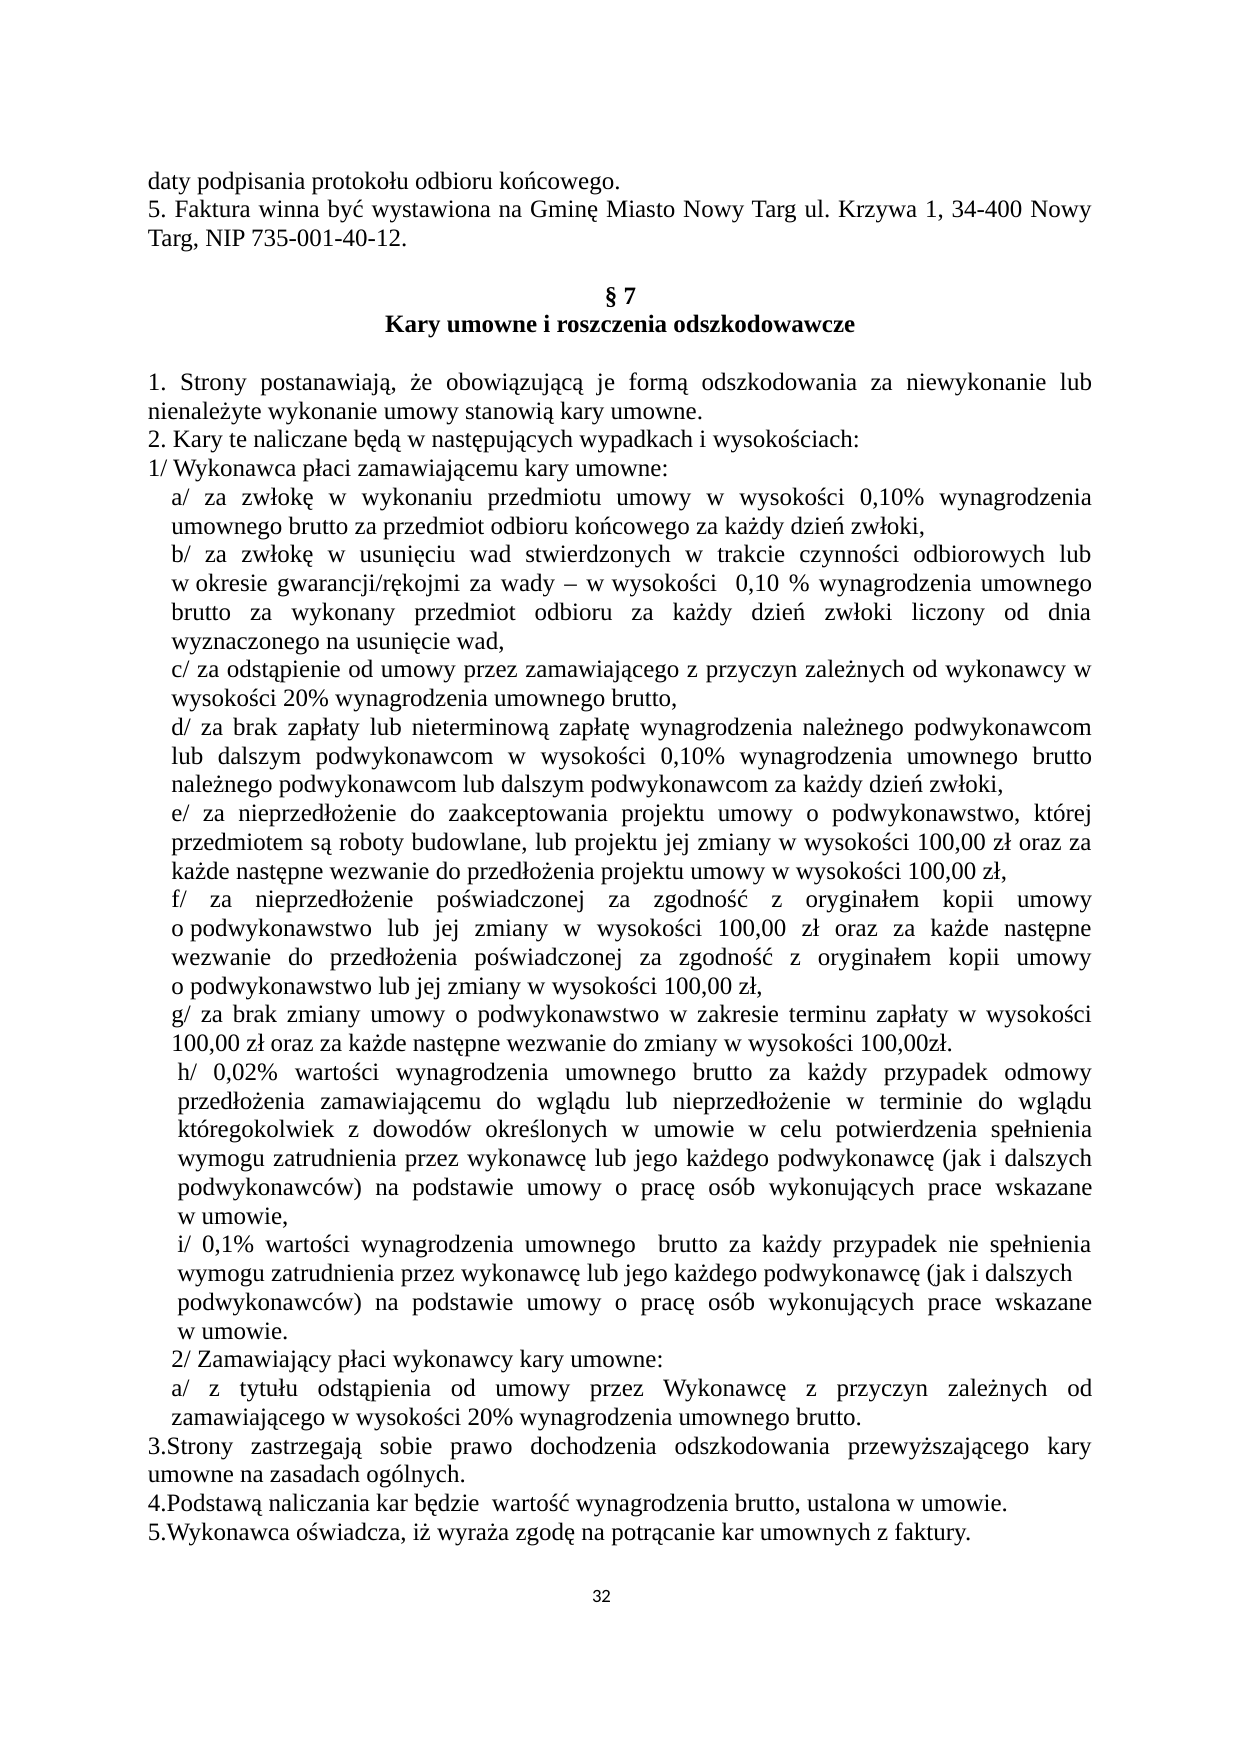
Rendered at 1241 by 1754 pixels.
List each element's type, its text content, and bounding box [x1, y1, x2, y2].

text 2. Kary te naliczane będą w następujących wypadkach i wysokościach: [148, 424, 1093, 453]
text 5.Wykonawca oświadcza, iż wyraża zgodę na potrącanie kar umownych z faktury. [148, 1517, 1093, 1546]
text a/ za zwłokę w wykonaniu przedmiotu umowy w wysokości 0,10% wynagrodzenia umownego brutto za przedmiot odbioru końcowego za każdy dzień zwłoki, [171, 482, 1093, 539]
text 2/ Zamawiający płaci wykonawcy kary umowne: [171, 1344, 1093, 1373]
text a/ z tytułu odstąpienia od umowy przez Wykonawcę z przyczyn zależnych od zamawiającego w wysokości 20% wynagrodzenia umownego brutto. [171, 1373, 1093, 1431]
text b/ za zwłokę w usunięciu wad stwierdzonych w trakcie czynności odbiorowych lub w okresie gwarancji/rękojmi za wady – w wysokości 0,10 % wynagrodzenia umownego brutto za wykonany przedmiot odbioru za każdy dzień zwłoki liczony od dnia wyznaczonego na usunięcie wad, [171, 539, 1093, 654]
text g/ za brak zmiany umowy o podwykonawstwo w zakresie terminu zapłaty w wysokości 100,00 zł oraz za każde następne wezwanie do zmiany w wysokości 100,00zł. [171, 999, 1093, 1057]
text 1/ Wykonawca płaci zamawiającemu kary umowne: [148, 453, 1093, 482]
text Kary umowne i roszczenia odszkodowawcze [148, 309, 1093, 338]
text 1. Strony postanawiają, że obowiązującą je formą odszkodowania za niewykonanie lub nienależyte wykonanie umowy stanowią kary umowne. [148, 367, 1093, 424]
text d/ za brak zapłaty lub nieterminową zapłatę wynagrodzenia należnego podwykonawcom lub dalszym podwykonawcom w wysokości 0,10% wynagrodzenia umownego brutto należnego podwykonawcom lub dalszym podwykonawcom za każdy dzień zwłoki, [171, 712, 1093, 798]
text h/ 0,02% wartości wynagrodzenia umownego brutto za każdy przypadek odmowy przedłożenia zamawiającemu do wglądu lub nieprzedłożenie w terminie do wglądu któregokolwiek z dowodów określonych w umowie w celu potwierdzenia spełnienia wymogu zatrudnienia przez wykonawcę lub jego każdego podwykonawcę (jak i dalszych podwykonawców) na podstawie umowy o pracę osób wykonujących prace wskazane w umowie, [177, 1057, 1093, 1229]
text c/ za odstąpienie od umowy przez zamawiającego z przyczyn zależnych od wykonawcy w wysokości 20% wynagrodzenia umownego brutto, [171, 654, 1093, 712]
text i/ 0,1% wartości wynagrodzenia umownego brutto za każdy przypadek nie spełnienia wymogu zatrudnienia przez wykonawcę lub jego każdego podwykonawcę (jak i dalszych [177, 1229, 1093, 1287]
text 5. Faktura winna być wystawiona na Gminę Miasto Nowy Targ ul. Krzywa 1, 34-400 Nowy Targ, NIP 735-001-40-12. [148, 194, 1093, 252]
text 4.Podstawą naliczania kar będzie wartość wynagrodzenia brutto, ustalona w umowie. [148, 1488, 1093, 1517]
text e/ za nieprzedłożenie do zaakceptowania projektu umowy o podwykonawstwo, której przedmiotem są roboty budowlane, lub projektu jej zmiany w wysokości 100,00 zł oraz za każde następne wezwanie do przedłożenia projektu umowy w wysokości 100,00 zł, [171, 798, 1093, 884]
text 3.Strony zastrzegają sobie prawo dochodzenia odszkodowania przewyższającego kary umowne na zasadach ogólnych. [148, 1431, 1093, 1488]
text f/ za nieprzedłożenie poświadczonej za zgodność z oryginałem kopii umowy o podwykonawstwo lub jej zmiany w wysokości 100,00 zł oraz za każde następne wezwanie do przedłożenia poświadczonej za zgodność z oryginałem kopii umowy o podwykonawstwo lub jej zmiany w wysokości 100,00 zł, [171, 884, 1093, 999]
text podwykonawców) na podstawie umowy o pracę osób wykonujących prace wskazane w umowie. [177, 1287, 1093, 1344]
text § 7 [148, 281, 1093, 309]
text daty podpisania protokołu odbioru końcowego. [148, 166, 1093, 194]
